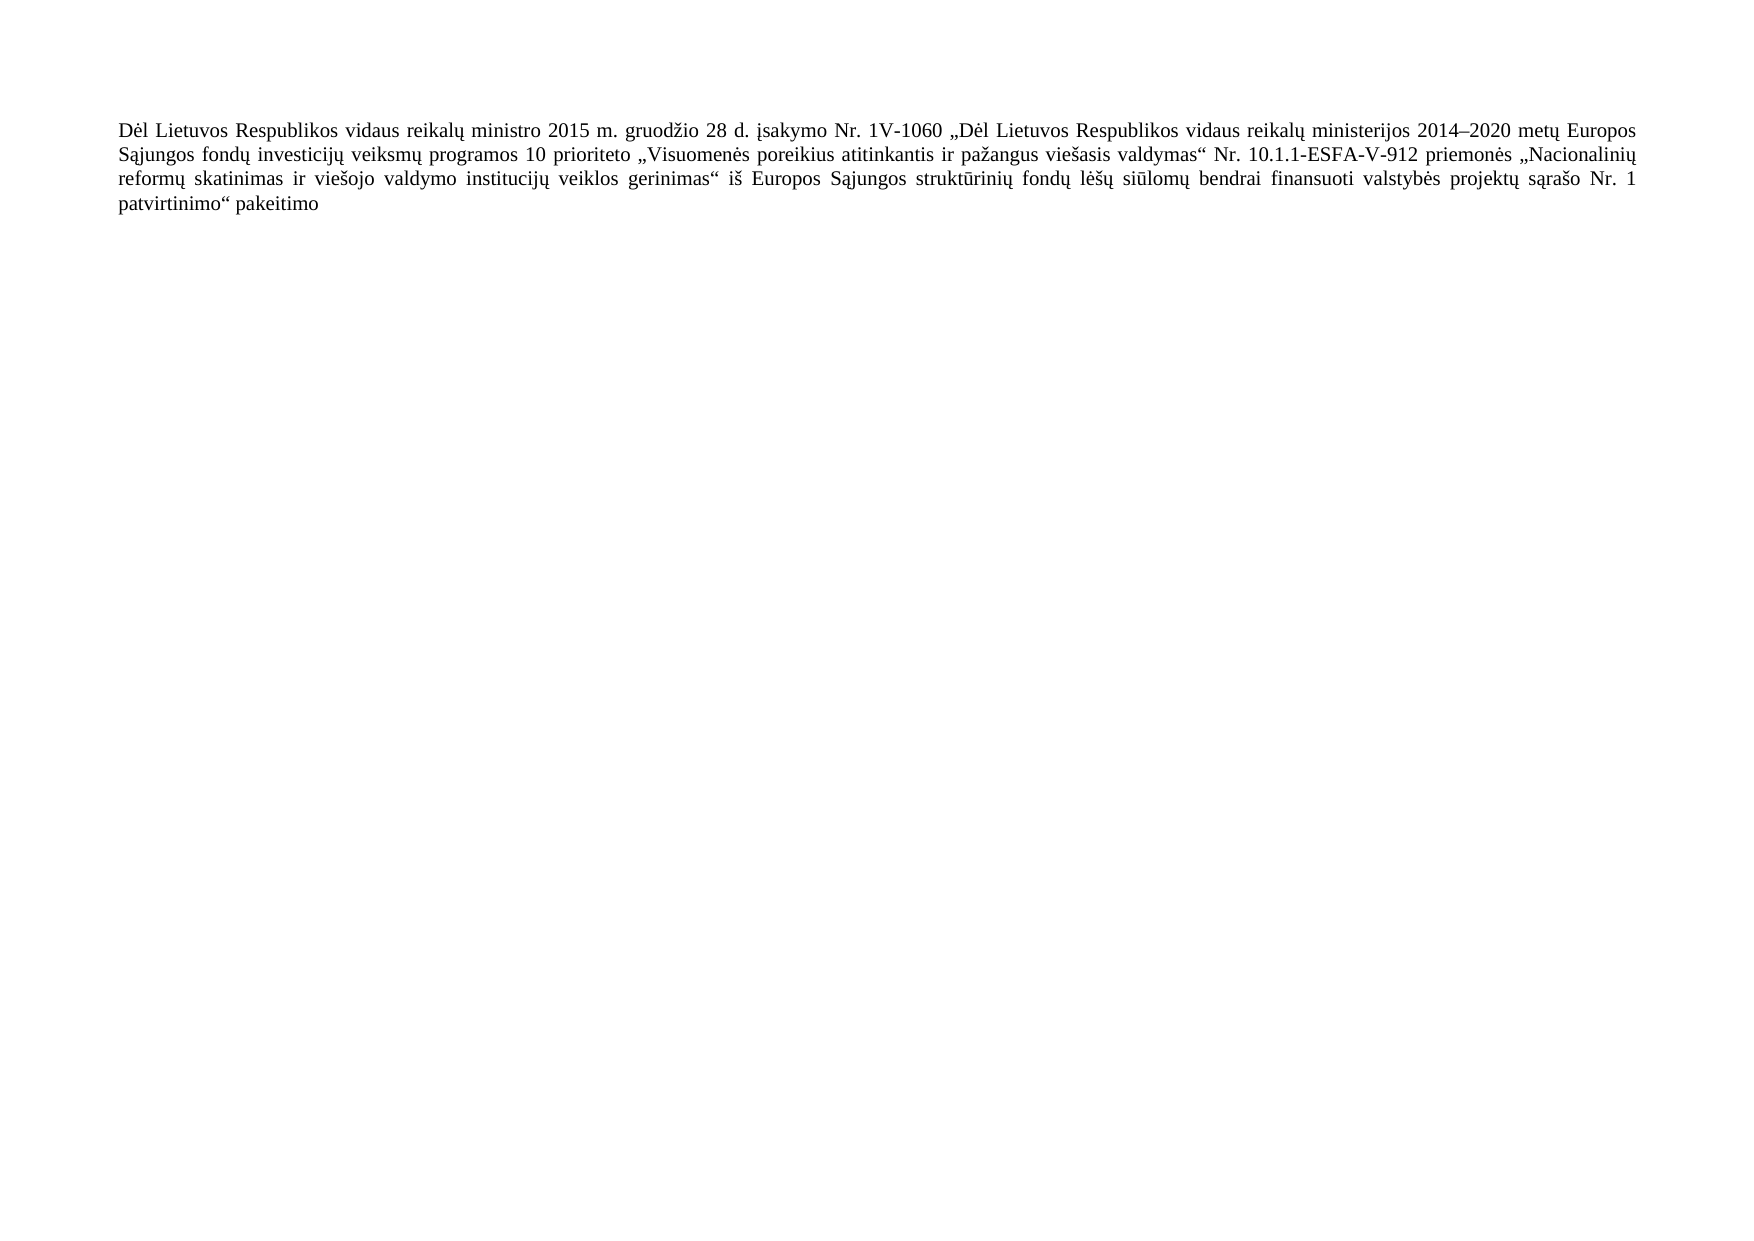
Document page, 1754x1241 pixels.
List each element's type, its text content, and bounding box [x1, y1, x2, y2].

text Dėl Lietuvos Respublikos vidaus reikalų ministro 2015 m. gruodžio 28 d. įsakymo Nr. 1V-1060 „Dėl Lietuvos Respublikos vidaus reikalų ministerijos 2014–2020 metų Europos Sąjungos fondų investicijų veiksmų programos 10 prioriteto „Visuomenės poreikius atitinkantis ir pažangus viešasis valdymas“ Nr. 10.1.1-ESFA-V-912 priemonės „Nacionalinių reformų skatinimas ir viešojo valdymo institucijų veiklos gerinimas“ iš Europos Sąjungos struktūrinių fondų lėšų siūlomų bendrai finansuoti valstybės projektų sąrašo Nr. 1 patvirtinimo“ pakeitimo [118, 118, 1639, 214]
